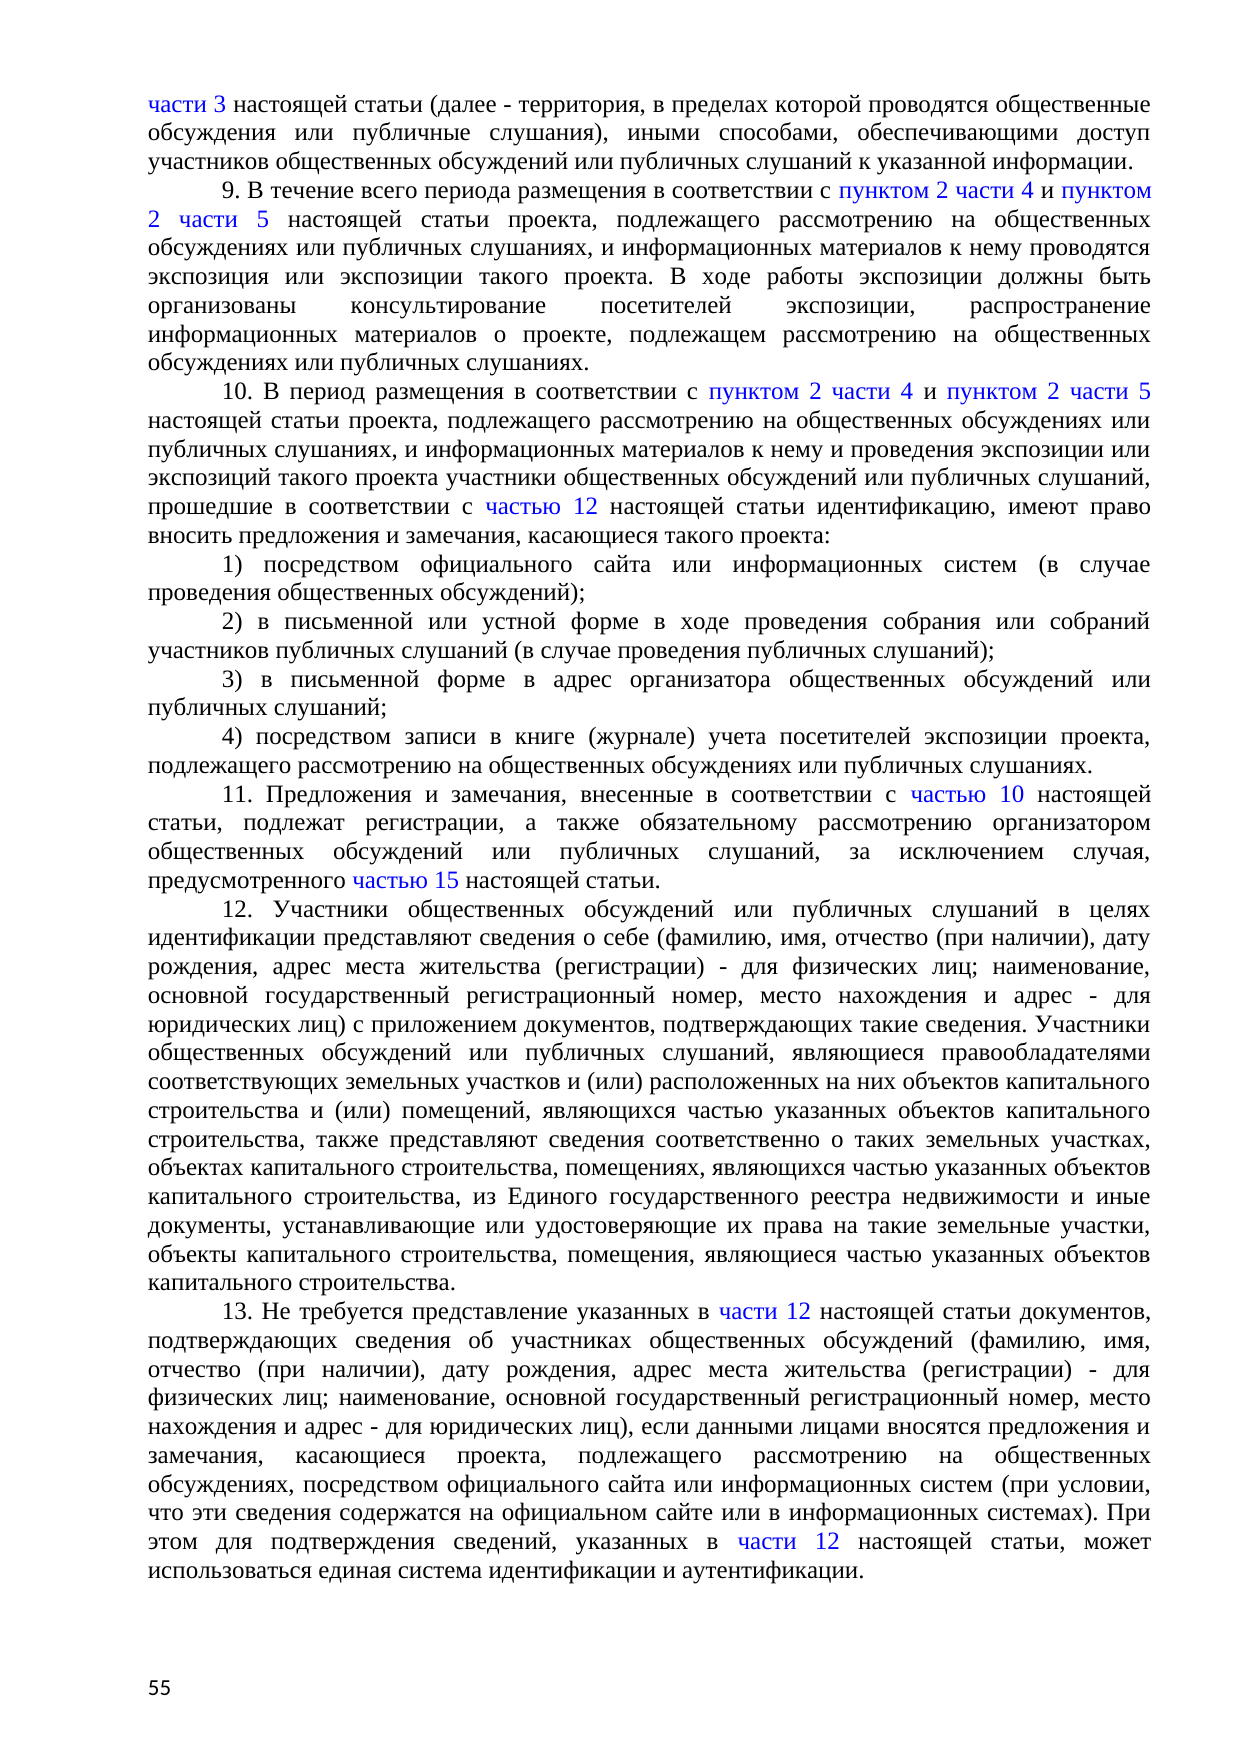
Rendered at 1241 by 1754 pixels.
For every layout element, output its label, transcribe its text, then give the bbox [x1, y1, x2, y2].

text 2) в письменной или устной форме в ходе проведения собрания или собраний участников публичных слушаний (в случае проведения публичных слушаний); [148, 606, 1152, 664]
text 10. В период размещения в соответствии с пунктом 2 части 4 и пунктом 2 части 5 настоящей статьи проекта, подлежащего рассмотрению на общественных обсуждениях или публичных слушаниях, и информационных материалов к нему и проведения экспозиции или экспозиций такого проекта участники общественных обсуждений или публичных слушаний, прошедшие в соответствии с частью 12 настоящей статьи идентификацию, имеют право вносить предложения и замечания, касающиеся такого проекта: [148, 376, 1152, 549]
text 13. Не требуется представление указанных в части 12 настоящей статьи документов, подтверждающих сведения об участниках общественных обсуждений (фамилию, имя, отчество (при наличии), дату рождения, адрес места жительства (регистрации) - для физических лиц; наименование, основной государственный регистрационный номер, место нахождения и адрес - для юридических лиц), если данными лицами вносятся предложения и замечания, касающиеся проекта, подлежащего рассмотрению на общественных обсуждениях, посредством официального сайта или информационных систем (при условии, что эти сведения содержатся на официальном сайте или в информационных системах). При этом для подтверждения сведений, указанных в части 12 настоящей статьи, может использоваться единая система идентификации и аутентификации. [148, 1296, 1152, 1584]
text 1) посредством официального сайта или информационных систем (в случае проведения общественных обсуждений); [148, 549, 1152, 606]
text 3) в письменной форме в адрес организатора общественных обсуждений или публичных слушаний; [148, 664, 1152, 721]
text 9. В течение всего периода размещения в соответствии с пунктом 2 части 4 и пунктом 2 части 5 настоящей статьи проекта, подлежащего рассмотрению на общественных обсуждениях или публичных слушаниях, и информационных материалов к нему проводятся экспозиция или экспозиции такого проекта. В ходе работы экспозиции должны быть организованы консультирование посетителей экспозиции, распространение информационных материалов о проекте, подлежащем рассмотрению на общественных обсуждениях или публичных слушаниях. [148, 175, 1152, 376]
text 4) посредством записи в книге (журнале) учета посетителей экспозиции проекта, подлежащего рассмотрению на общественных обсуждениях или публичных слушаниях. [148, 721, 1152, 779]
text 11. Предложения и замечания, внесенные в соответствии с частью 10 настоящей статьи, подлежат регистрации, а также обязательному рассмотрению организатором общественных обсуждений или публичных слушаний, за исключением случая, предусмотренного частью 15 настоящей статьи. [148, 779, 1152, 894]
text 12. Участники общественных обсуждений или публичных слушаний в целях идентификации представляют сведения о себе (фамилию, имя, отчество (при наличии), дату рождения, адрес места жительства (регистрации) - для физических лиц; наименование, основной государственный регистрационный номер, место нахождения и адрес - для юридических лиц) с приложением документов, подтверждающих такие сведения. Участники общественных обсуждений или публичных слушаний, являющиеся правообладателями соответствующих земельных участков и (или) расположенных на них объектов капитального строительства и (или) помещений, являющихся частью указанных объектов капитального строительства, также представляют сведения соответственно о таких земельных участках, объектах капитального строительства, помещениях, являющихся частью указанных объектов капитального строительства, из Единого государственного реестра недвижимости и иные документы, устанавливающие или удостоверяющие их права на такие земельные участки, объекты капитального строительства, помещения, являющиеся частью указанных объектов капитального строительства. [148, 894, 1152, 1296]
text части 3 настоящей статьи (далее - территория, в пределах которой проводятся общественные обсуждения или публичные слушания), иными способами, обеспечивающими доступ участников общественных обсуждений или публичных слушаний к указанной информации. [148, 89, 1152, 175]
